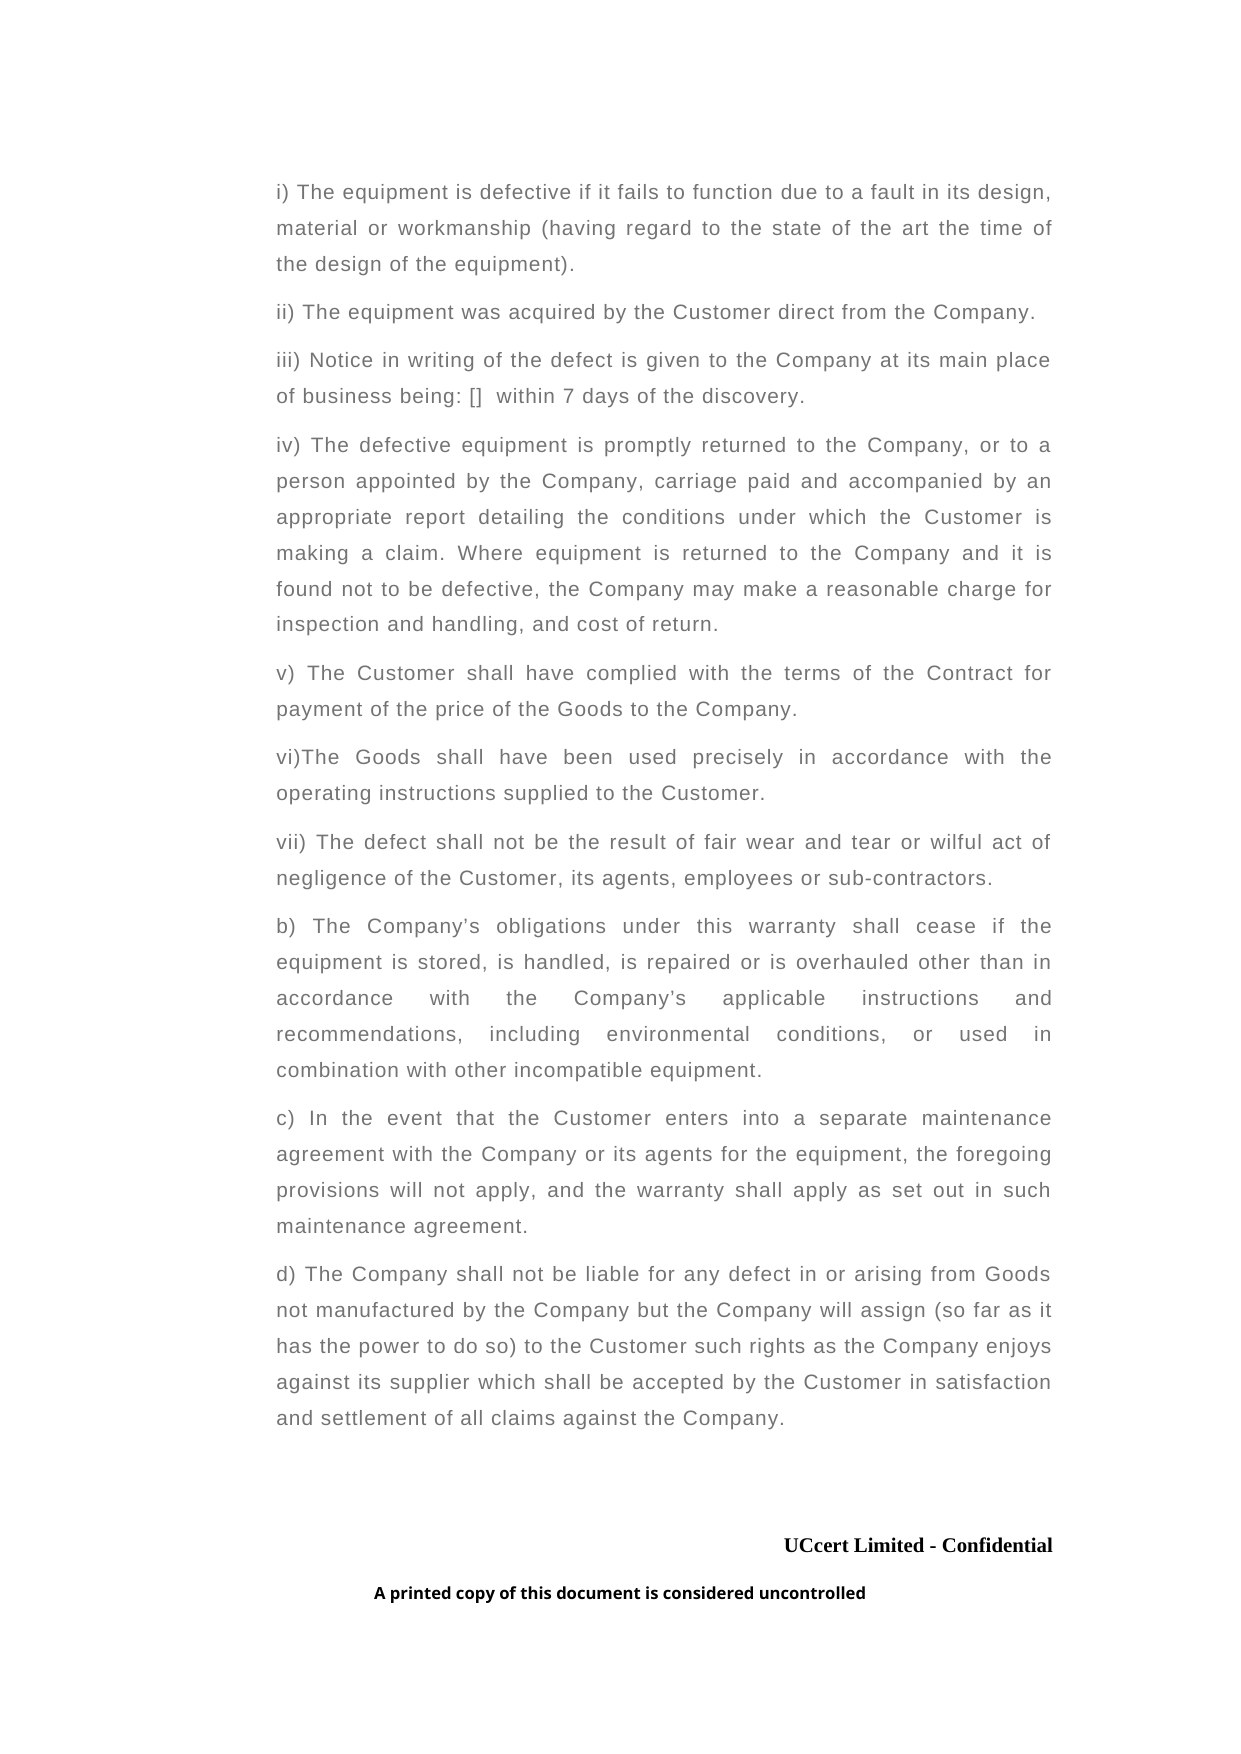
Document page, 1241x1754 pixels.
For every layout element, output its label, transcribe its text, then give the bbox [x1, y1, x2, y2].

text iv) The defective equipment is promptly returned to the Company, or to a person appointed by the Company, carriage paid and accompanied by an appropriate report detailing the conditions under which the Customer is making a claim. Where equipment is returned to the Company and it is found not to be defective, the Company may make a reasonable charge for inspection and handling, and cost of return. [276, 433, 1053, 636]
text i) The equipment is defective if it fails to function due to a fault in its design, material or workmanship (having regard to the state of the art the time of the design of the equipment). [276, 179, 1053, 275]
text d) The Company shall not be liable for any defect in or arising from Goods not manufactured by the Company but the Company will assign (so far as it has the power to do so) to the Customer such rights as the Company enjoys against its supplier which shall be accepted by the Customer in satisfaction and settlement of all claims against the Company. [276, 1262, 1053, 1430]
text b) The Company’s obligations under this warranty shall cease if the equipment is stored, is handled, is repaired or is overhauled other than in accordance with the Company’s applicable instructions and recommendations, including environmental conditions, or used in combination with other incompatible equipment. [276, 914, 1053, 1082]
text vii) The defect shall not be the result of fair wear and tear or wilful act of negligence of the Customer, its agents, employees or sub-contractors. [276, 829, 1053, 889]
text vi)The Goods shall have been used precisely in accordance with the operating instructions supplied to the Customer. [276, 745, 1053, 805]
text iii) Notice in writing of the defect is given to the Company at its main place of business being: [] within 7 days of the discovery. [276, 348, 1053, 408]
text c) In the event that the Customer enters into a separate maintenance agreement with the Company or its agents for the equipment, the foregoing provisions will not apply, and the warranty shall apply as set out in such maintenance agreement. [276, 1106, 1053, 1238]
text v) The Customer shall have complied with the terms of the Contract for payment of the price of the Goods to the Company. [276, 661, 1053, 721]
text ii) The equipment was acquired by the Customer direct from the Company. [276, 300, 1053, 324]
